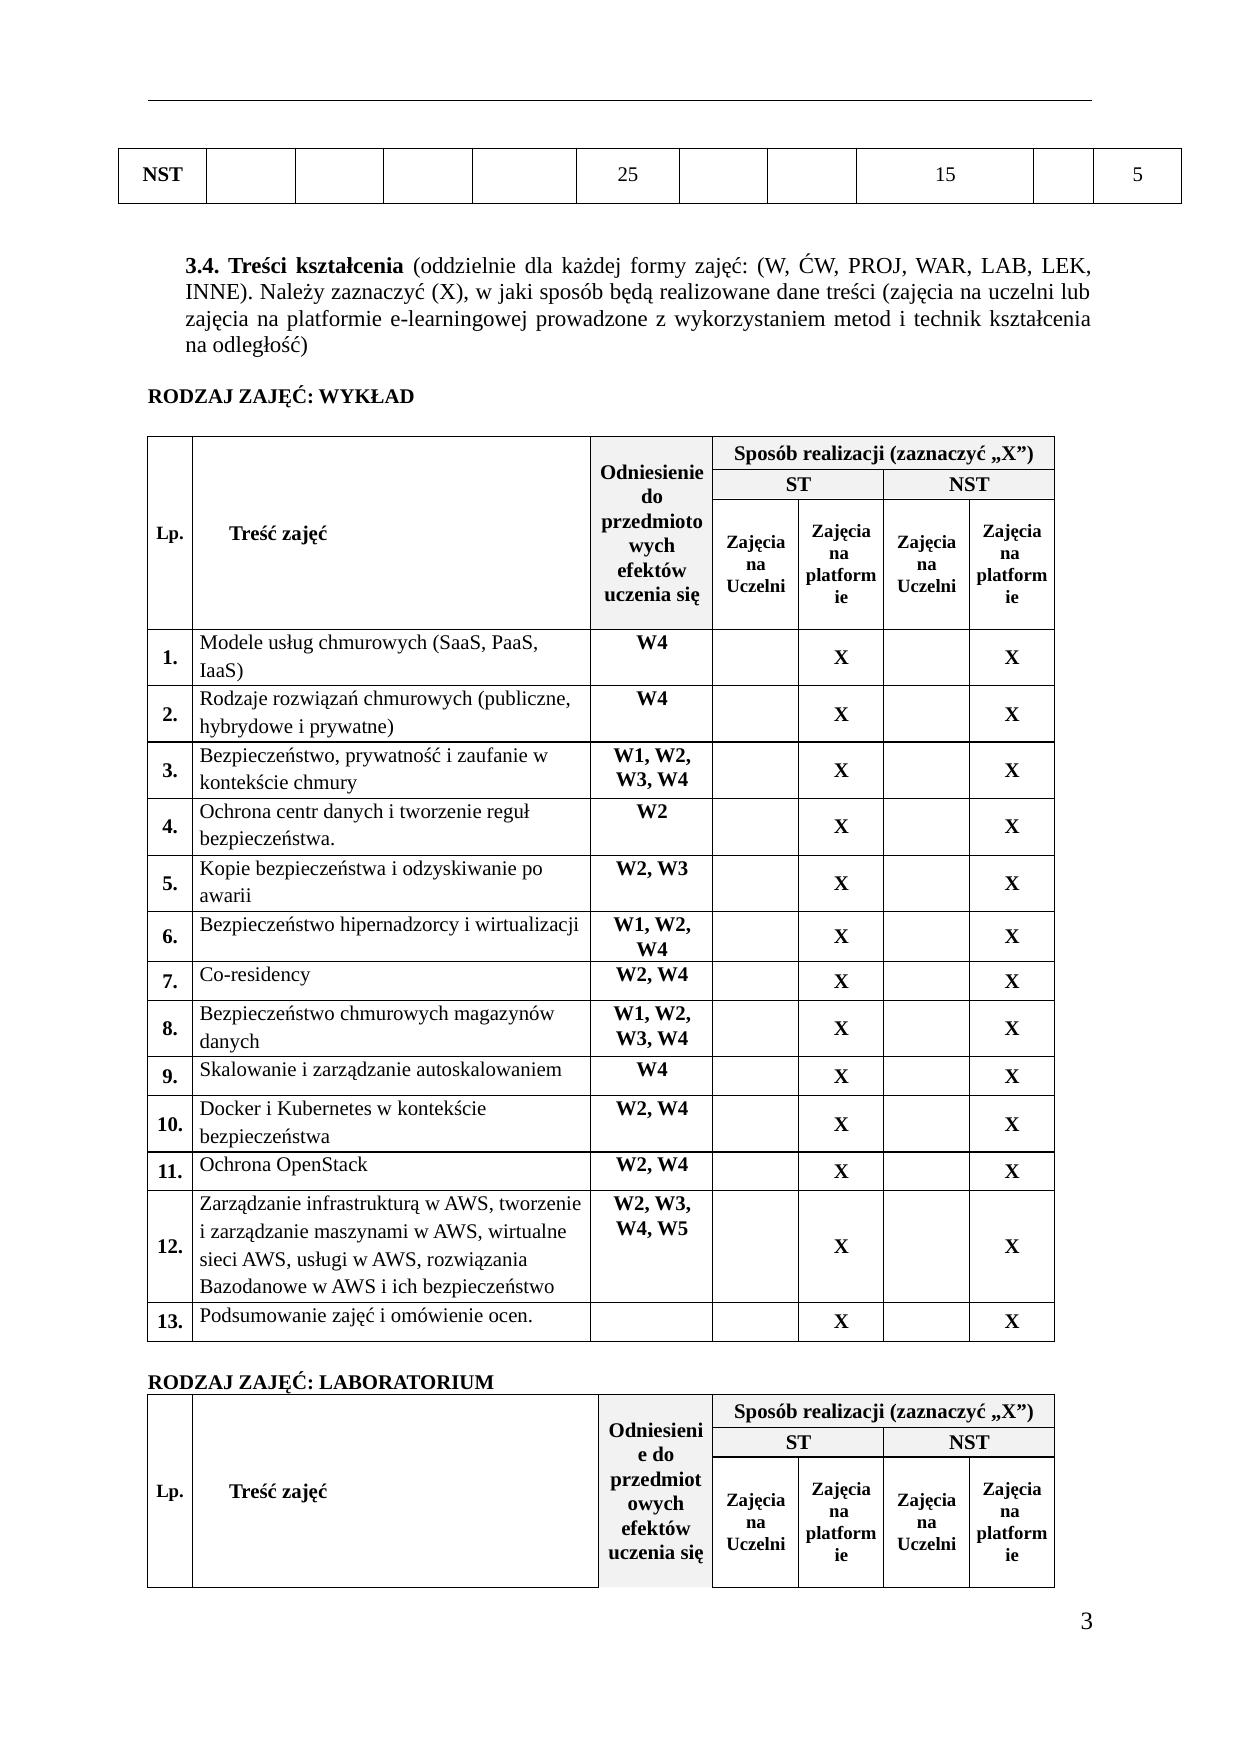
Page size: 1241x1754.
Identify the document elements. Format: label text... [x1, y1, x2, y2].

table_cell [384, 149, 472, 203]
table_cell X [970, 686, 1054, 741]
table_cell [884, 912, 969, 961]
table_cell Zajęcia na Uczelni [713, 500, 798, 629]
table_cell Zajęcia na platformie [970, 500, 1054, 629]
table_cell 1. [148, 630, 192, 685]
table_cell Zajęcia na platformie [970, 1458, 1054, 1587]
table_cell [207, 149, 295, 203]
table_cell [768, 149, 856, 203]
table_cell 4. [148, 799, 192, 855]
table_cell [713, 1191, 798, 1302]
table_cell X [970, 1191, 1054, 1302]
table_cell ST [713, 470, 883, 498]
table_cell [713, 912, 798, 961]
table_cell [680, 149, 767, 203]
table_cell Modele usług chmurowych (SaaS, PaaS, IaaS) [193, 630, 590, 685]
table_cell X [970, 912, 1054, 961]
table_cell [1034, 149, 1093, 203]
table_cell W2 [591, 799, 712, 855]
table_cell W2, W4 [591, 1096, 712, 1151]
table_header Treść zajęć [193, 437, 590, 629]
table_cell [884, 856, 969, 911]
table_cell X [799, 743, 883, 798]
table_cell Rodzaje rozwiązań chmurowych (publiczne, hybrydowe i prywatne) [193, 686, 590, 741]
table_cell Bezpieczeństwo hipernadzorcy i wirtualizacji [193, 912, 590, 961]
table_header Sposób realizacji (zaznaczyć „X”) [713, 1395, 1054, 1427]
table_cell 3. [148, 743, 192, 798]
table_cell X [799, 1303, 883, 1341]
table_cell Zajęcia na Uczelni [713, 1458, 798, 1587]
table_cell 15 [857, 149, 1033, 203]
table_header Odniesienie do przedmiotowych efektów uczenia się [591, 437, 712, 629]
table_cell X [970, 962, 1054, 1000]
table_cell [713, 962, 798, 1000]
table_cell Docker i Kubernetes w kontekście bezpieczeństwa [193, 1096, 590, 1151]
table_header Odniesienie do przedmiotowych efektów uczenia się [599, 1395, 712, 1587]
table_cell Zajęcia na Uczelni [884, 500, 969, 629]
table_cell 2. [148, 686, 192, 741]
table_cell W4 [591, 686, 712, 741]
table_cell Zajęcia na Uczelni [884, 1458, 969, 1587]
table_cell X [799, 912, 883, 961]
table_cell 9. [148, 1057, 192, 1095]
table_cell 5. [148, 856, 192, 911]
table_cell Podsumowanie zajęć i omówienie ocen. [193, 1303, 590, 1341]
table_cell [713, 1057, 798, 1095]
table_cell X [799, 856, 883, 911]
table_cell [713, 1096, 798, 1151]
table_cell Zajęcia na platformie [799, 1458, 883, 1587]
table_header Sposób realizacji (zaznaczyć „X”) [713, 437, 1054, 469]
table_cell Ochrona OpenStack [193, 1153, 590, 1190]
table_cell 10. [148, 1096, 192, 1151]
table_cell X [970, 1001, 1054, 1056]
table_cell X [970, 1096, 1054, 1151]
table_header Treść zajęć [193, 1395, 598, 1587]
table_cell [591, 1303, 712, 1341]
table_cell [884, 1096, 969, 1151]
table_cell [713, 686, 798, 741]
table_cell [713, 1153, 798, 1190]
table_cell W1, W2, W3, W4 [591, 1001, 712, 1056]
text RODZAJ ZAJĘĆ: LABORATORIUM [148, 1370, 1092, 1394]
table_cell [713, 799, 798, 855]
table_cell 5 [1094, 149, 1181, 203]
table_cell X [799, 1153, 883, 1190]
table_cell [884, 799, 969, 855]
table_cell W4 [591, 1057, 712, 1095]
table_cell [473, 149, 576, 203]
table_cell Kopie bezpieczeństwa i odzyskiwanie po awarii [193, 856, 590, 911]
table_cell X [970, 799, 1054, 855]
table_cell [884, 1001, 969, 1056]
table_cell 25 [577, 149, 679, 203]
table_cell W2, W4 [591, 1153, 712, 1190]
table_cell Zajęcia na platformie [799, 500, 883, 629]
table_cell X [799, 1096, 883, 1151]
table_cell [884, 1303, 969, 1341]
table_cell [884, 962, 969, 1000]
table_cell Zarządzanie infrastrukturą w AWS, tworzenie i zarządzanie maszynami w AWS, wirtualne sieci AWS, usługi w AWS, rozwiązania Bazodanowe w AWS i ich bezpieczeństwo [193, 1191, 590, 1302]
table_cell NST [119, 149, 206, 203]
table_cell X [970, 856, 1054, 911]
table_header Lp. [148, 437, 192, 629]
table_cell NST [884, 1428, 1054, 1456]
table_cell [884, 743, 969, 798]
table_cell Bezpieczeństwo, prywatność i zaufanie w kontekście chmury [193, 743, 590, 798]
table_cell [884, 1191, 969, 1302]
table_cell NST [884, 470, 1054, 498]
table_cell [884, 1153, 969, 1190]
table_cell X [799, 1001, 883, 1056]
table_cell W1, W2, W4 [591, 912, 712, 961]
table_cell X [799, 799, 883, 855]
table_cell X [799, 1191, 883, 1302]
table_cell ST [713, 1428, 883, 1456]
table_cell X [799, 686, 883, 741]
table_cell [884, 1057, 969, 1095]
table_cell W1, W2, W3, W4 [591, 743, 712, 798]
table_cell [884, 686, 969, 741]
table_cell X [799, 1057, 883, 1095]
table_cell X [970, 630, 1054, 685]
table_cell W2, W3 [591, 856, 712, 911]
table_cell Bezpieczeństwo chmurowych magazynów danych [193, 1001, 590, 1056]
table_cell 12. [148, 1191, 192, 1302]
table_cell [296, 149, 383, 203]
table_cell [713, 743, 798, 798]
table_cell 11. [148, 1153, 192, 1190]
text RODZAJ ZAJĘĆ: WYKŁAD [148, 384, 1092, 408]
table_cell X [799, 962, 883, 1000]
table_cell W4 [591, 630, 712, 685]
table_cell [713, 630, 798, 685]
table_cell Skalowanie i zarządzanie autoskalowaniem [193, 1057, 590, 1095]
table_header Lp. [148, 1395, 192, 1587]
table_cell X [970, 743, 1054, 798]
table_cell [713, 1303, 798, 1341]
table_cell 7. [148, 962, 192, 1000]
table_cell X [970, 1153, 1054, 1190]
table_cell X [970, 1057, 1054, 1095]
table_cell 8. [148, 1001, 192, 1056]
table_cell W2, W4 [591, 962, 712, 1000]
table_cell X [970, 1303, 1054, 1341]
table_cell Ochrona centr danych i tworzenie reguł bezpieczeństwa. [193, 799, 590, 855]
table_cell [884, 630, 969, 685]
table_cell [713, 1001, 798, 1056]
text 3.4. Treści kształcenia (oddzielnie dla każdej formy zajęć: (W, ĆW, PROJ, WAR, LAB, LEK, INNE). Należy zaznaczyć (X), w jaki sposób będą realizowane dane treści (zajęcia na uczelni lub zajęcia na platformie e-learningowej prowadzone z wykorzystaniem metod i technik kształcenia na odległość) [185, 252, 1092, 357]
table_cell W2, W3, W4, W5 [591, 1191, 712, 1302]
table_cell 13. [148, 1303, 192, 1341]
table_cell Co-residency [193, 962, 590, 1000]
table_cell [713, 856, 798, 911]
table_cell 6. [148, 912, 192, 961]
table_cell X [799, 630, 883, 685]
